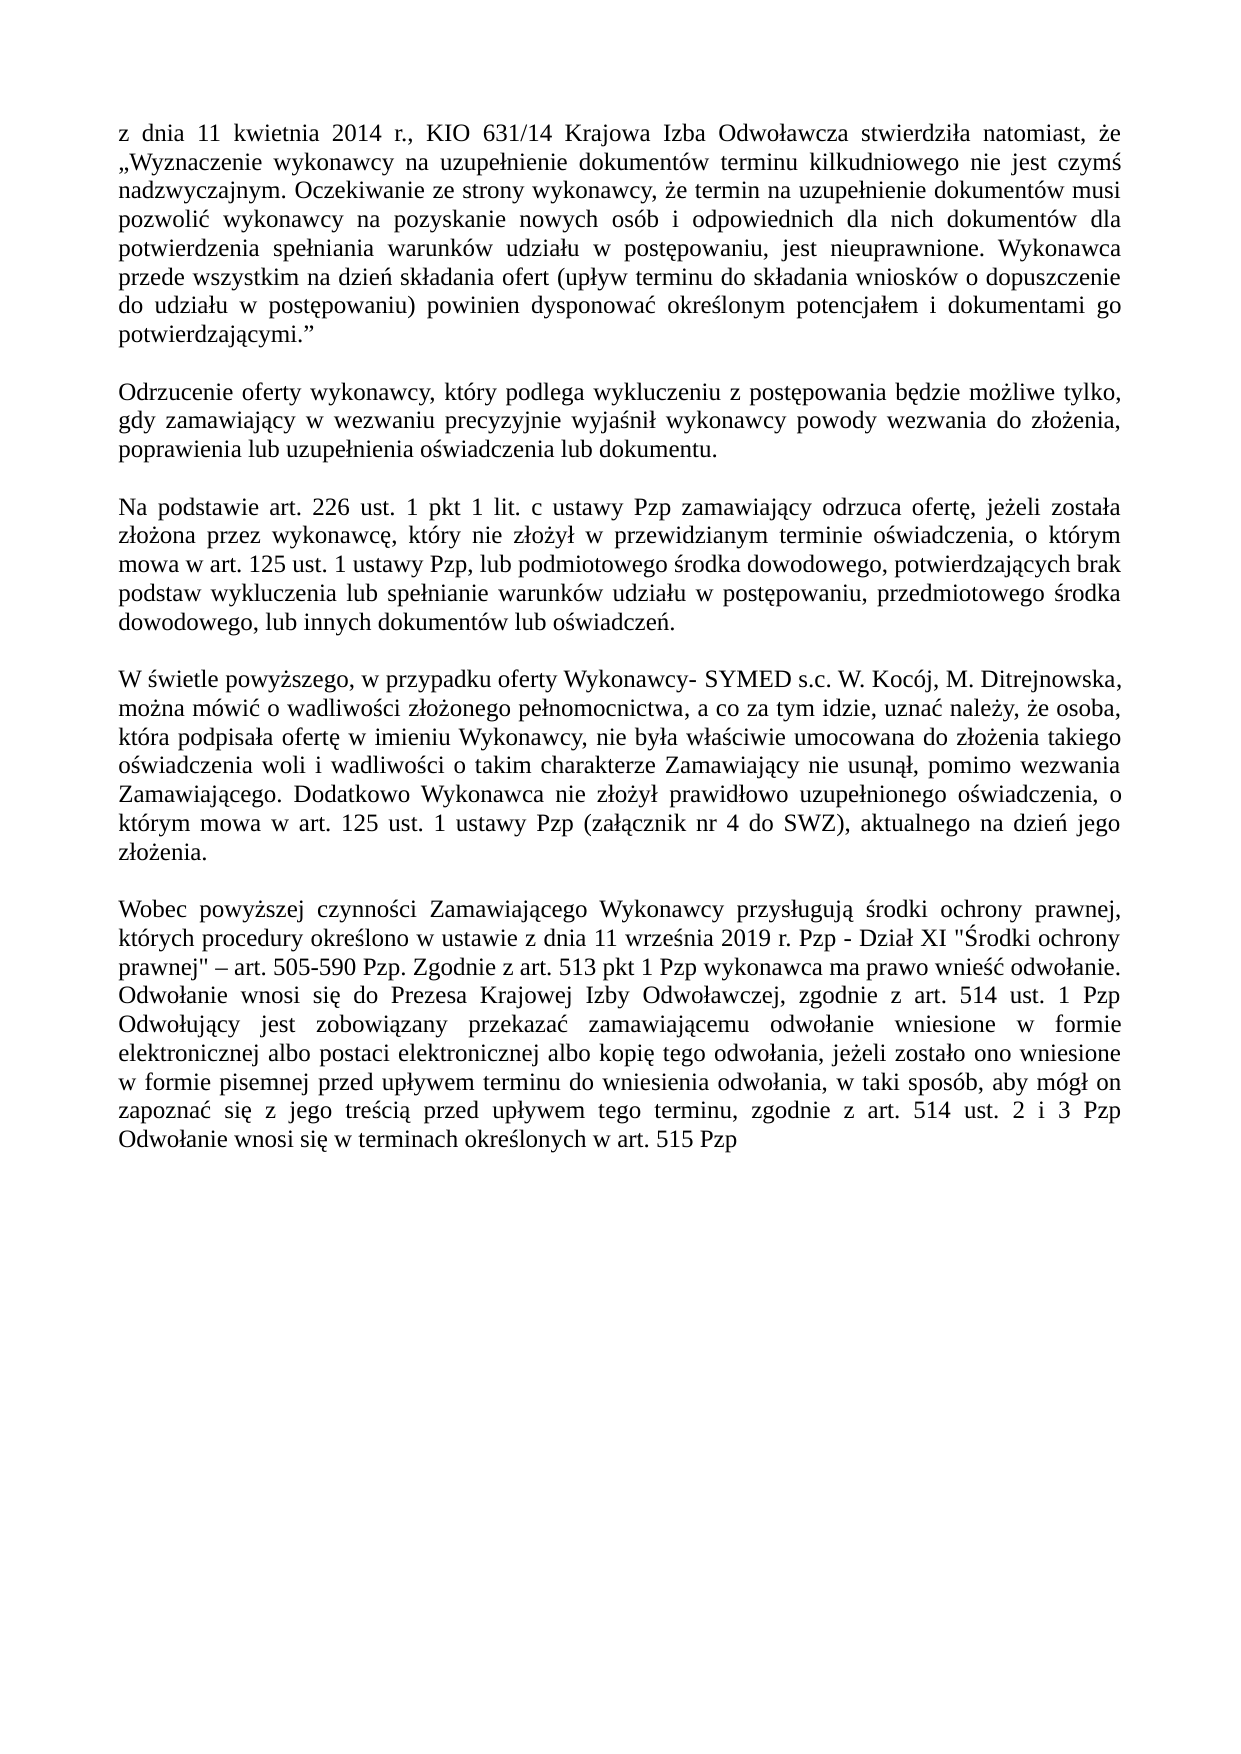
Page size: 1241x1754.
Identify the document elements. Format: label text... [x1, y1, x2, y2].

text Odrzucenie oferty wykonawcy, który podlega wykluczeniu z postępowania będzie możliwe tylko, gdy zamawiający w wezwaniu precyzyjnie wyjaśnił wykonawcy powody wezwania do złożenia, poprawienia lub uzupełnienia oświadczenia lub dokumentu. [118, 377, 1122, 463]
text Wobec powyższej czynności Zamawiającego Wykonawcy przysługują środki ochrony prawnej, których procedury określono w ustawie z dnia 11 września 2019 r. Pzp - Dział XI "Środki ochrony prawnej" – art. 505-590 Pzp. Zgodnie z art. 513 pkt 1 Pzp wykonawca ma prawo wnieść odwołanie. Odwołanie wnosi się do Prezesa Krajowej Izby Odwoławczej, zgodnie z art. 514 ust. 1 Pzp Odwołujący jest zobowiązany przekazać zamawiającemu odwołanie wniesione w formie elektronicznej albo postaci elektronicznej albo kopię tego odwołania, jeżeli zostało ono wniesione w formie pisemnej przed upływem terminu do wniesienia odwołania, w taki sposób, aby mógł on zapoznać się z jego treścią przed upływem tego terminu, zgodnie z art. 514 ust. 2 i 3 Pzp Odwołanie wnosi się w terminach określonych w art. 515 Pzp [118, 894, 1122, 1153]
text z dnia 11 kwietnia 2014 r., KIO 631/14 Krajowa Izba Odwoławcza stwierdziła natomiast, że „Wyznaczenie wykonawcy na uzupełnienie dokumentów terminu kilkudniowego nie jest czymś nadzwyczajnym. Oczekiwanie ze strony wykonawcy, że termin na uzupełnienie dokumentów musi pozwolić wykonawcy na pozyskanie nowych osób i odpowiednich dla nich dokumentów dla potwierdzenia spełniania warunków udziału w postępowaniu, jest nieuprawnione. Wykonawca przede wszystkim na dzień składania ofert (upływ terminu do składania wniosków o dopuszczenie do udziału w postępowaniu) powinien dysponować określonym potencjałem i dokumentami go potwierdzającymi.” [118, 118, 1122, 348]
text Na podstawie art. 226 ust. 1 pkt 1 lit. c ustawy Pzp zamawiający odrzuca ofertę, jeżeli została złożona przez wykonawcę, który nie złożył w przewidzianym terminie oświadczenia, o którym mowa w art. 125 ust. 1 ustawy Pzp, lub podmiotowego środka dowodowego, potwierdzających brak podstaw wykluczenia lub spełnianie warunków udziału w postępowaniu, przedmiotowego środka dowodowego, lub innych dokumentów lub oświadczeń. [118, 492, 1122, 636]
text W świetle powyższego, w przypadku oferty Wykonawcy- SYMED s.c. W. Kocój, M. Ditrejnowska, można mówić o wadliwości złożonego pełnomocnictwa, a co za tym idzie, uznać należy, że osoba, która podpisała ofertę w imieniu Wykonawcy, nie była właściwie umocowana do złożenia takiego oświadczenia woli i wadliwości o takim charakterze Zamawiający nie usunął, pomimo wezwania Zamawiającego. Dodatkowo Wykonawca nie złożył prawidłowo uzupełnionego oświadczenia, o którym mowa w art. 125 ust. 1 ustawy Pzp (załącznik nr 4 do SWZ), aktualnego na dzień jego złożenia. [118, 664, 1122, 866]
